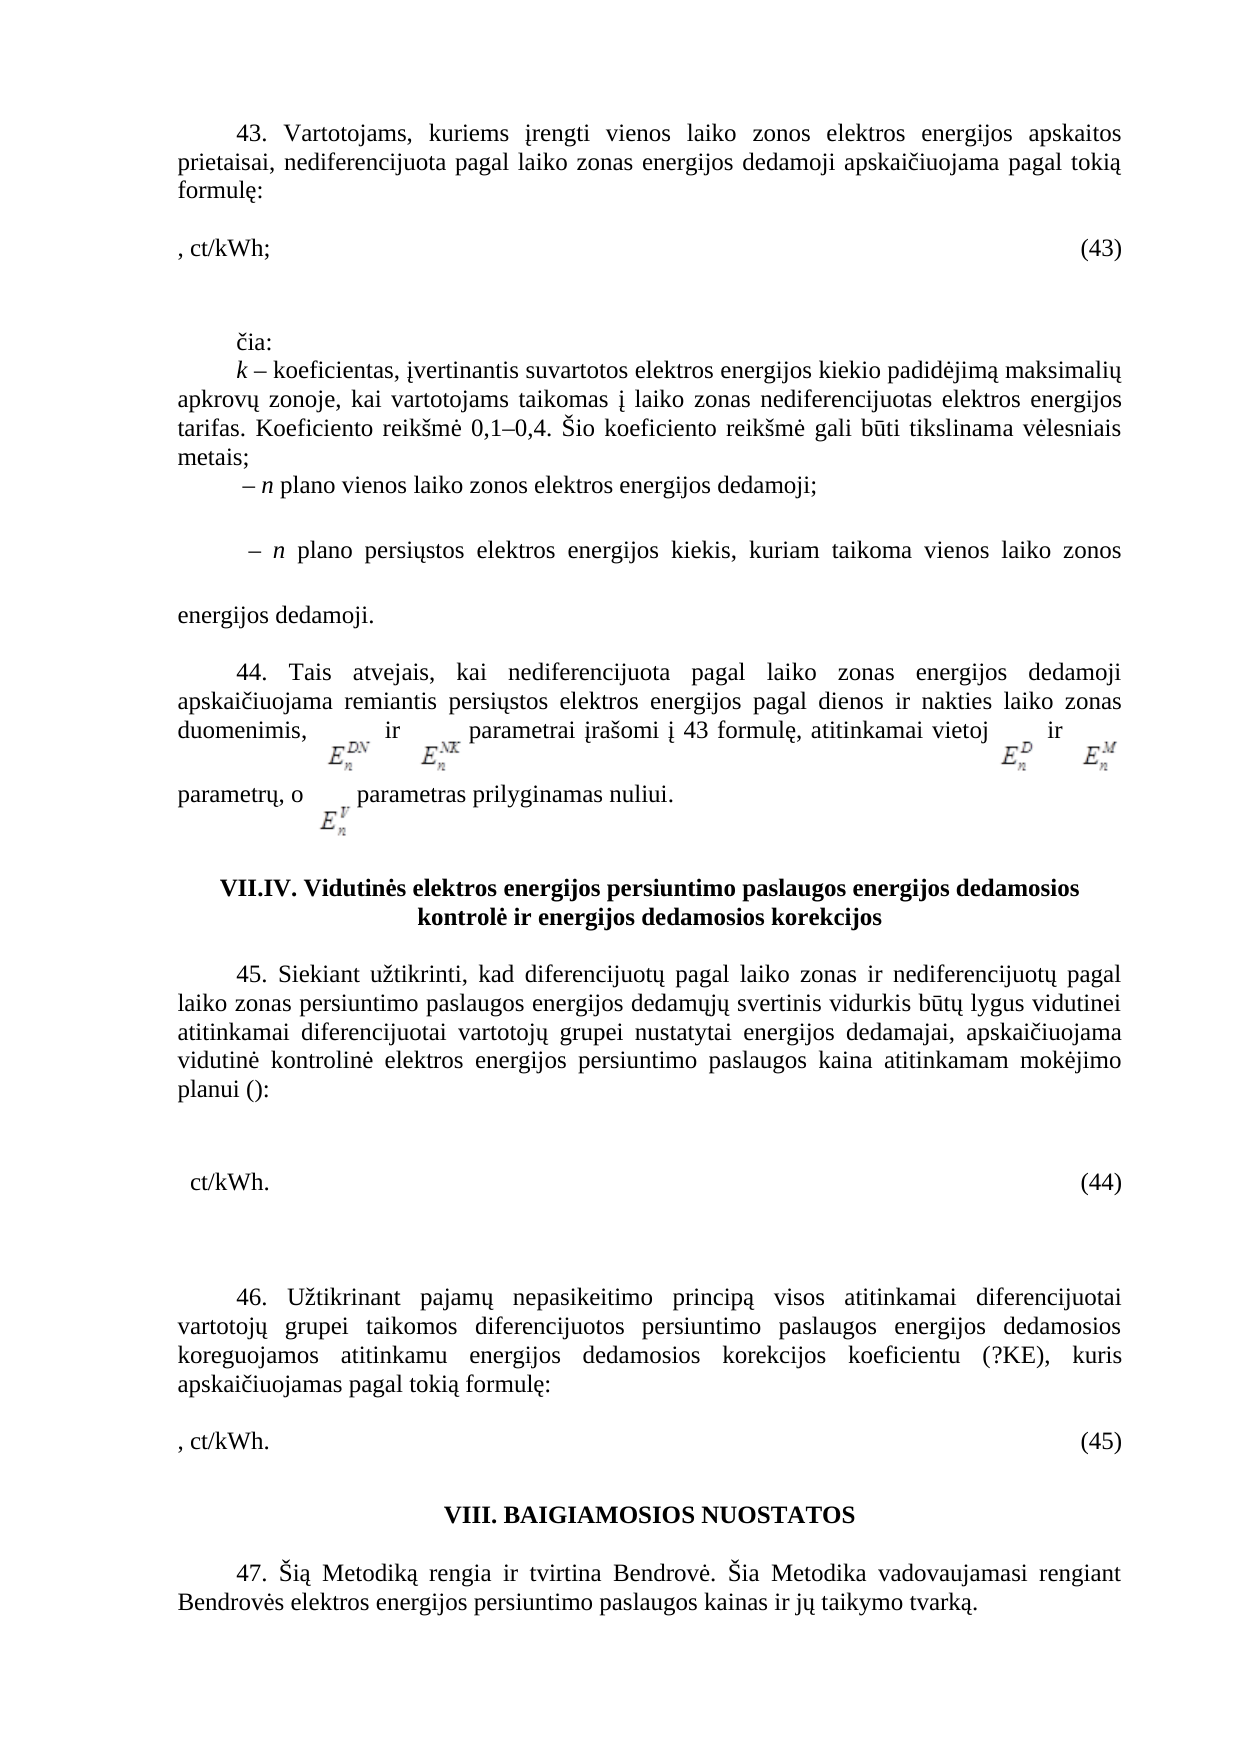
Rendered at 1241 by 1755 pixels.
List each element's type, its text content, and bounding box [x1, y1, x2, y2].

text VIII. BAIGIAMOSIOS NUOSTATOS [177, 1500, 1122, 1529]
text 44. Tais atvejais, kai nediferencijuota pagal laiko zonas energijos dedamoji apskaičiuojama remiantis persiųstos elektros energijos pagal dienos ir nakties laiko zonas duomenimis, EDNn ir ENKn parametrai įrašomi į 43 formulę, atitinkamai vietoj ir EMn parametrų, o EVn parametras prilyginamas nuliui. [177, 657, 1122, 844]
text k – koeficientas, įvertinantis suvartotos elektros energijos kiekio padidėjimą maksimalių apkrovų zonoje, kai vartotojams taikomas į laiko zonas nediferencijuotas elektros energijos tarifas. Koeficiento reikšmė 0,1–0,4. Šio koeficiento reikšmė gali būti tikslinama vėlesniais metais; [177, 355, 1122, 470]
text KEK = SUMA(n)(KEVn*EVn + KEDn*EDn + KEMn*EMn + KENKn*ENKn + KEDNn*EDNn + KENn*ENn)/SUMA(n)(EVn + EDn + EMn + ENKn + EDNn + ENn) ct/kWh. (44) [177, 1167, 1122, 1254]
text DeltaKE = KE - KEK, ct/kWh. (45) [177, 1426, 1122, 1472]
text čia: [177, 327, 1122, 355]
text KENn =((KEDn*(EDn + EMn*k) + KEVn*EVn + KEMn*(EMn*(1-k)))/(EDn + EVn + EMn) , ct/kWh; (43) [177, 233, 1122, 298]
text 43. Vartotojams, kuriems įrengti vienos laiko zonos elektros energijos apskaitos prietaisai, nediferencijuota pagal laiko zonas energijos dedamoji apskaičiuojama pagal tokią formulę: [177, 118, 1122, 204]
text KENn – n plano vienos laiko zonos elektros energijos dedamoji; [177, 470, 1122, 535]
text 46. Užtikrinant pajamų nepasikeitimo principą visos atitinkamai diferencijuotai vartotojų grupei taikomos diferencijuotos persiuntimo paslaugos energijos dedamosios koreguojamos atitinkamu energijos dedamosios korekcijos koeficientu (Delta?KE), kuris apskaičiuojamas pagal tokią formulę: [177, 1282, 1122, 1397]
text ENn – n plano persiųstos elektros energijos kiekis, kuriam taikoma vienos laiko zonos energijos dedamoji. [177, 535, 1122, 628]
text 45. Siekiant užtikrinti, kad diferencijuotų pagal laiko zonas ir nediferencijuotų pagal laiko zonas persiuntimo paslaugos energijos dedamųjų svertinis vidurkis būtų lygus vidutinei atitinkamai diferencijuotai vartotojų grupei nustatytai energijos dedamajai, apskaičiuojama vidutinė kontrolinė elektros energijos persiuntimo paslaugos kaina atitinkamam mokėjimo planui (KEKn): [177, 959, 1122, 1139]
text 47. Šią Metodiką rengia ir tvirtina Bendrovė. Šia Metodika vadovaujamasi rengiant Bendrovės elektros energijos persiuntimo paslaugos kainas ir jų taikymo tvarką. [177, 1558, 1122, 1615]
text VII.IV. Vidutinės elektros energijos persiuntimo paslaugos energijos dedamosios kontrolė ir energijos dedamosios korekcijos [177, 873, 1122, 930]
